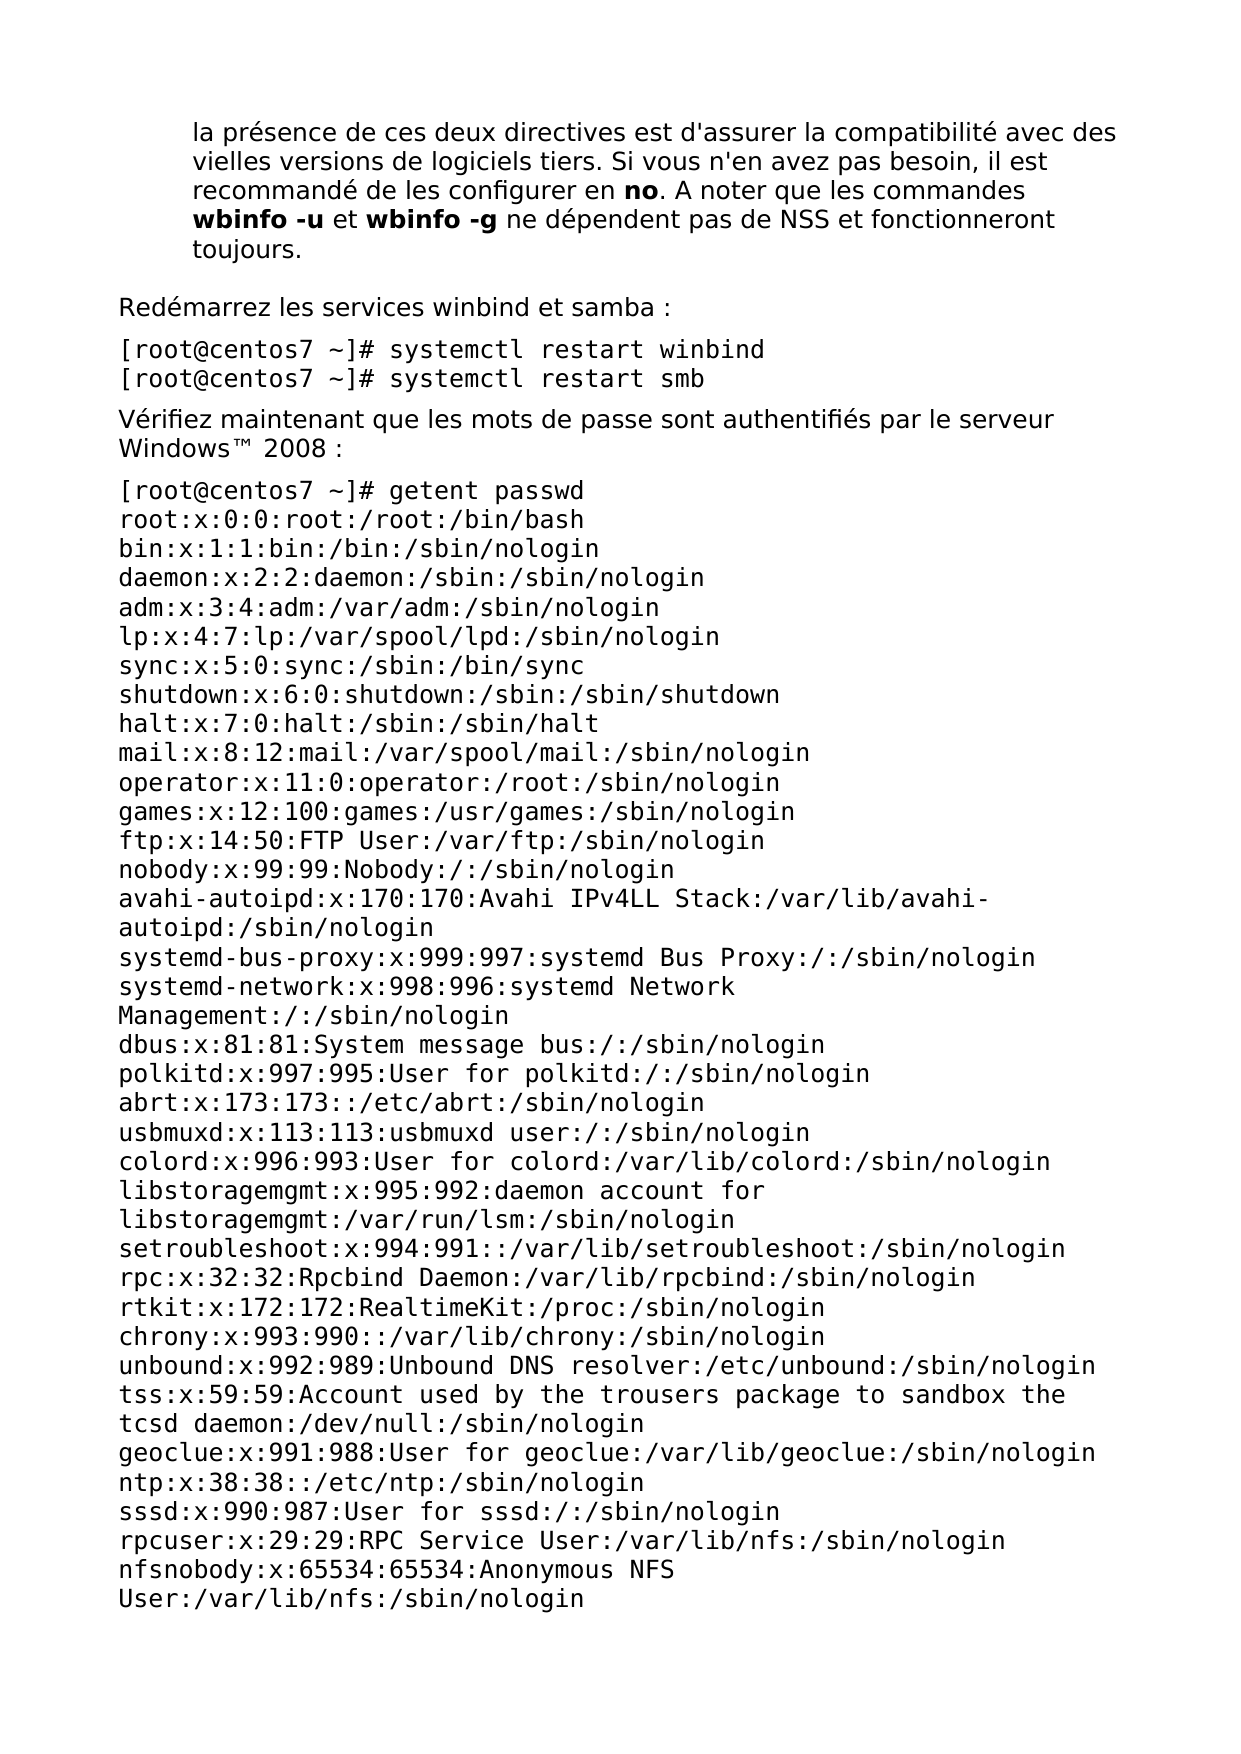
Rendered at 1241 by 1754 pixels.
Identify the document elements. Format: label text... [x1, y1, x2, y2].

text [root@centos7 ~]# getent passwd root:x:0:0:root:/root:/bin/bash bin:x:1:1:bin:/bin:/sbin/nologin daemon:x:2:2:daemon:/sbin:/sbin/nologin adm:x:3:4:adm:/var/adm:/sbin/nologin lp:x:4:7:lp:/var/spool/lpd:/sbin/nologin sync:x:5:0:sync:/sbin:/bin/sync shutdown:x:6:0:shutdown:/sbin:/sbin/shutdown halt:x:7:0:halt:/sbin:/sbin/halt mail:x:8:12:mail:/var/spool/mail:/sbin/nologin operator:x:11:0:operator:/root:/sbin/nologin games:x:12:100:games:/usr/games:/sbin/nologin ftp:x:14:50:FTP User:/var/ftp:/sbin/nologin nobody:x:99:99:Nobody:/:/sbin/nologin avahi-autoipd:x:170:170:Avahi IPv4LL Stack:/var/lib/avahi-autoipd:/sbin/nologin systemd-bus-proxy:x:999:997:systemd Bus Proxy:/:/sbin/nologin systemd-network:x:998:996:systemd Network Management:/:/sbin/nologin dbus:x:81:81:System message bus:/:/sbin/nologin polkitd:x:997:995:User for polkitd:/:/sbin/nologin abrt:x:173:173::/etc/abrt:/sbin/nologin usbmuxd:x:113:113:usbmuxd user:/:/sbin/nologin colord:x:996:993:User for colord:/var/lib/colord:/sbin/nologin libstoragemgmt:x:995:992:daemon account for libstoragemgmt:/var/run/lsm:/sbin/nologin setroubleshoot:x:994:991::/var/lib/setroubleshoot:/sbin/nologin rpc:x:32:32:Rpcbind Daemon:/var/lib/rpcbind:/sbin/nologin rtkit:x:172:172:RealtimeKit:/proc:/sbin/nologin chrony:x:993:990::/var/lib/chrony:/sbin/nologin unbound:x:992:989:Unbound DNS resolver:/etc/unbound:/sbin/nologin tss:x:59:59:Account used by the trousers package to sandbox the tcsd daemon:/dev/null:/sbin/nologin geoclue:x:991:988:User for geoclue:/var/lib/geoclue:/sbin/nologin ntp:x:38:38::/etc/ntp:/sbin/nologin sssd:x:990:987:User for sssd:/:/sbin/nologin rpcuser:x:29:29:RPC Service User:/var/lib/nfs:/sbin/nologin nfsnobody:x:65534:65534:Anonymous NFS User:/var/lib/nfs:/sbin/nologin [118, 476, 1122, 1613]
list la présence de ces deux directives est d'assurer la compatibilité avec des vielles versions de logiciels tiers. Si vous n'en avez pas besoin, il est recommandé de les configurer en no. A noter que les commandes wbinfo -u et wbinfo -g ne dépendent pas de NSS et fonctionneront toujours. [177, 118, 1122, 264]
text Vérifiez maintenant que les mots de passe sont authentifiés par le serveur Windows™ 2008 : [118, 405, 1122, 463]
text Redémarrez les services winbind et samba : [118, 293, 1122, 323]
text [root@centos7 ~]# systemctl restart winbind [root@centos7 ~]# systemctl restart smb [118, 335, 1122, 393]
